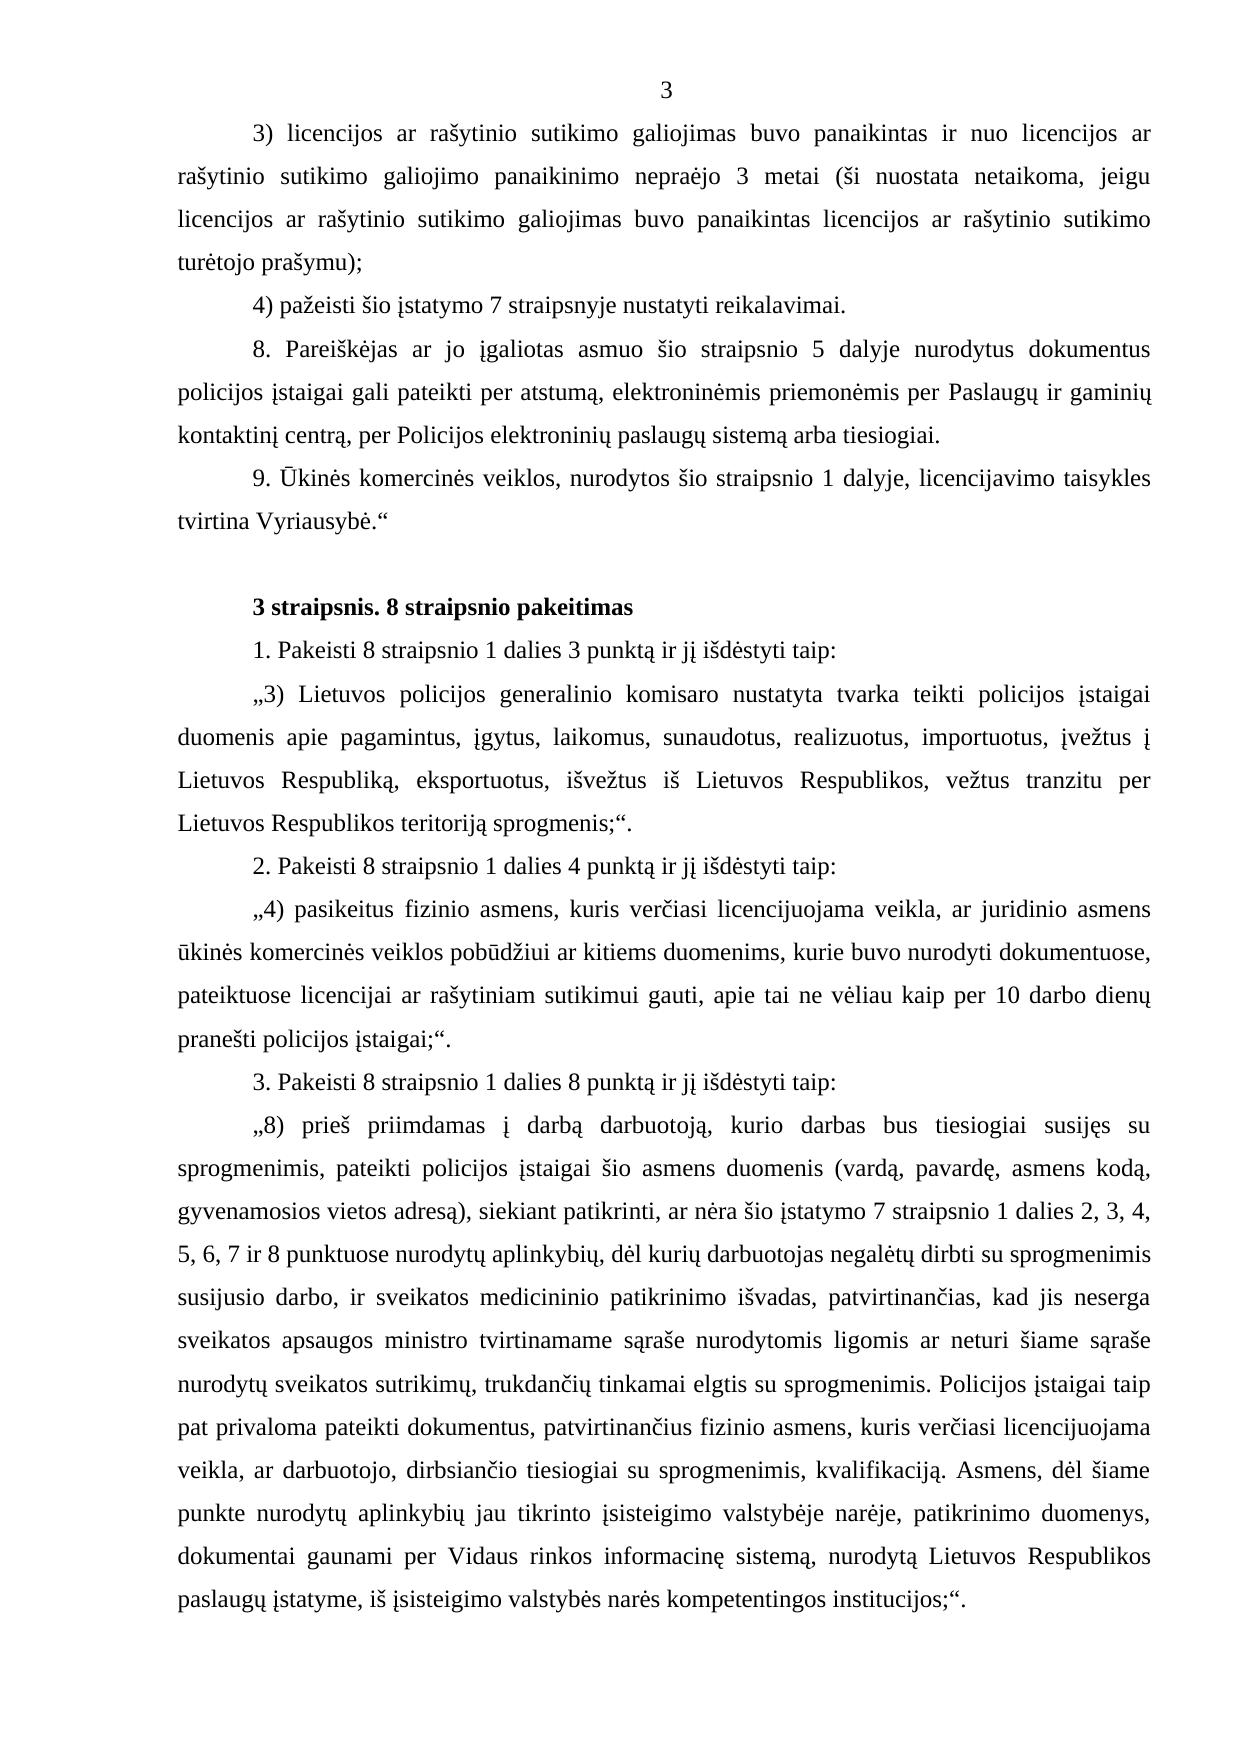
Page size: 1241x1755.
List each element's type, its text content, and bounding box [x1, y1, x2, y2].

text 2. Pakeisti 8 straipsnio 1 dalies 4 punktą ir jį išdėstyti taip: [177, 851, 1152, 880]
text 3 straipsnis. 8 straipsnio pakeitimas [177, 592, 1152, 621]
text 9. Ūkinės komercinės veiklos, nurodytos šio straipsnio 1 dalyje, licencijavimo taisykles tvirtina Vyriausybė.“ [177, 463, 1152, 535]
text 8. Pareiškėjas ar jo įgaliotas asmuo šio straipsnio 5 dalyje nurodytus dokumentus policijos įstaigai gali pateikti per atstumą, elektroninėmis priemonėmis per Paslaugų ir gaminių kontaktinį centrą, per Policijos elektroninių paslaugų sistemą arba tiesiogiai. [177, 334, 1152, 449]
text „8) prieš priimdamas į darbą darbuotoją, kurio darbas bus tiesiogiai susijęs su sprogmenimis, pateikti policijos įstaigai šio asmens duomenis (vardą, pavardę, asmens kodą, gyvenamosios vietos adresą), siekiant patikrinti, ar nėra šio įstatymo 7 straipsnio 1 dalies 2, 3, 4, 5, 6, 7 ir 8 punktuose nurodytų aplinkybių, dėl kurių darbuotojas negalėtų dirbti su sprogmenimis susijusio darbo, ir sveikatos medicininio patikrinimo išvadas, patvirtinančias, kad jis neserga sveikatos apsaugos ministro tvirtinamame sąraše nurodytomis ligomis ar neturi šiame sąraše nurodytų sveikatos sutrikimų, trukdančių tinkamai elgtis su sprogmenimis. Policijos įstaigai taip pat privaloma pateikti dokumentus, patvirtinančius fizinio asmens, kuris verčiasi licencijuojama veikla, ar darbuotojo, dirbsiančio tiesiogiai su sprogmenimis, kvalifikaciją. Asmens, dėl šiame punkte nurodytų aplinkybių jau tikrinto įsisteigimo valstybėje narėje, patikrinimo duomenys, dokumentai gaunami per Vidaus rinkos informacinę sistemą, nurodytą Lietuvos Respublikos paslaugų įstatyme, iš įsisteigimo valstybės narės kompetentingos institucijos;“. [177, 1110, 1152, 1613]
text 3) licencijos ar rašytinio sutikimo galiojimas buvo panaikintas ir nuo licencijos ar rašytinio sutikimo galiojimo panaikinimo nepraėjo 3 metai (ši nuostata netaikoma, jeigu licencijos ar rašytinio sutikimo galiojimas buvo panaikintas licencijos ar rašytinio sutikimo turėtojo prašymu); [177, 118, 1152, 276]
text 1. Pakeisti 8 straipsnio 1 dalies 3 punktą ir jį išdėstyti taip: [177, 636, 1152, 664]
text 3. Pakeisti 8 straipsnio 1 dalies 8 punktą ir jį išdėstyti taip: [177, 1067, 1152, 1096]
text 4) pažeisti šio įstatymo 7 straipsnyje nustatyti reikalavimai. [177, 291, 1152, 319]
text „4) pasikeitus fizinio asmens, kuris verčiasi licencijuojama veikla, ar juridinio asmens ūkinės komercinės veiklos pobūdžiui ar kitiems duomenims, kurie buvo nurodyti dokumentuose, pateiktuose licencijai ar rašytiniam sutikimui gauti, apie tai ne vėliau kaip per 10 darbo dienų pranešti policijos įstaigai;“. [177, 894, 1152, 1052]
text „3) Lietuvos policijos generalinio komisaro nustatyta tvarka teikti policijos įstaigai duomenis apie pagamintus, įgytus, laikomus, sunaudotus, realizuotus, importuotus, įvežtus į Lietuvos Respubliką, eksportuotus, išvežtus iš Lietuvos Respublikos, vežtus tranzitu per Lietuvos Respublikos teritoriją sprogmenis;“. [177, 679, 1152, 837]
